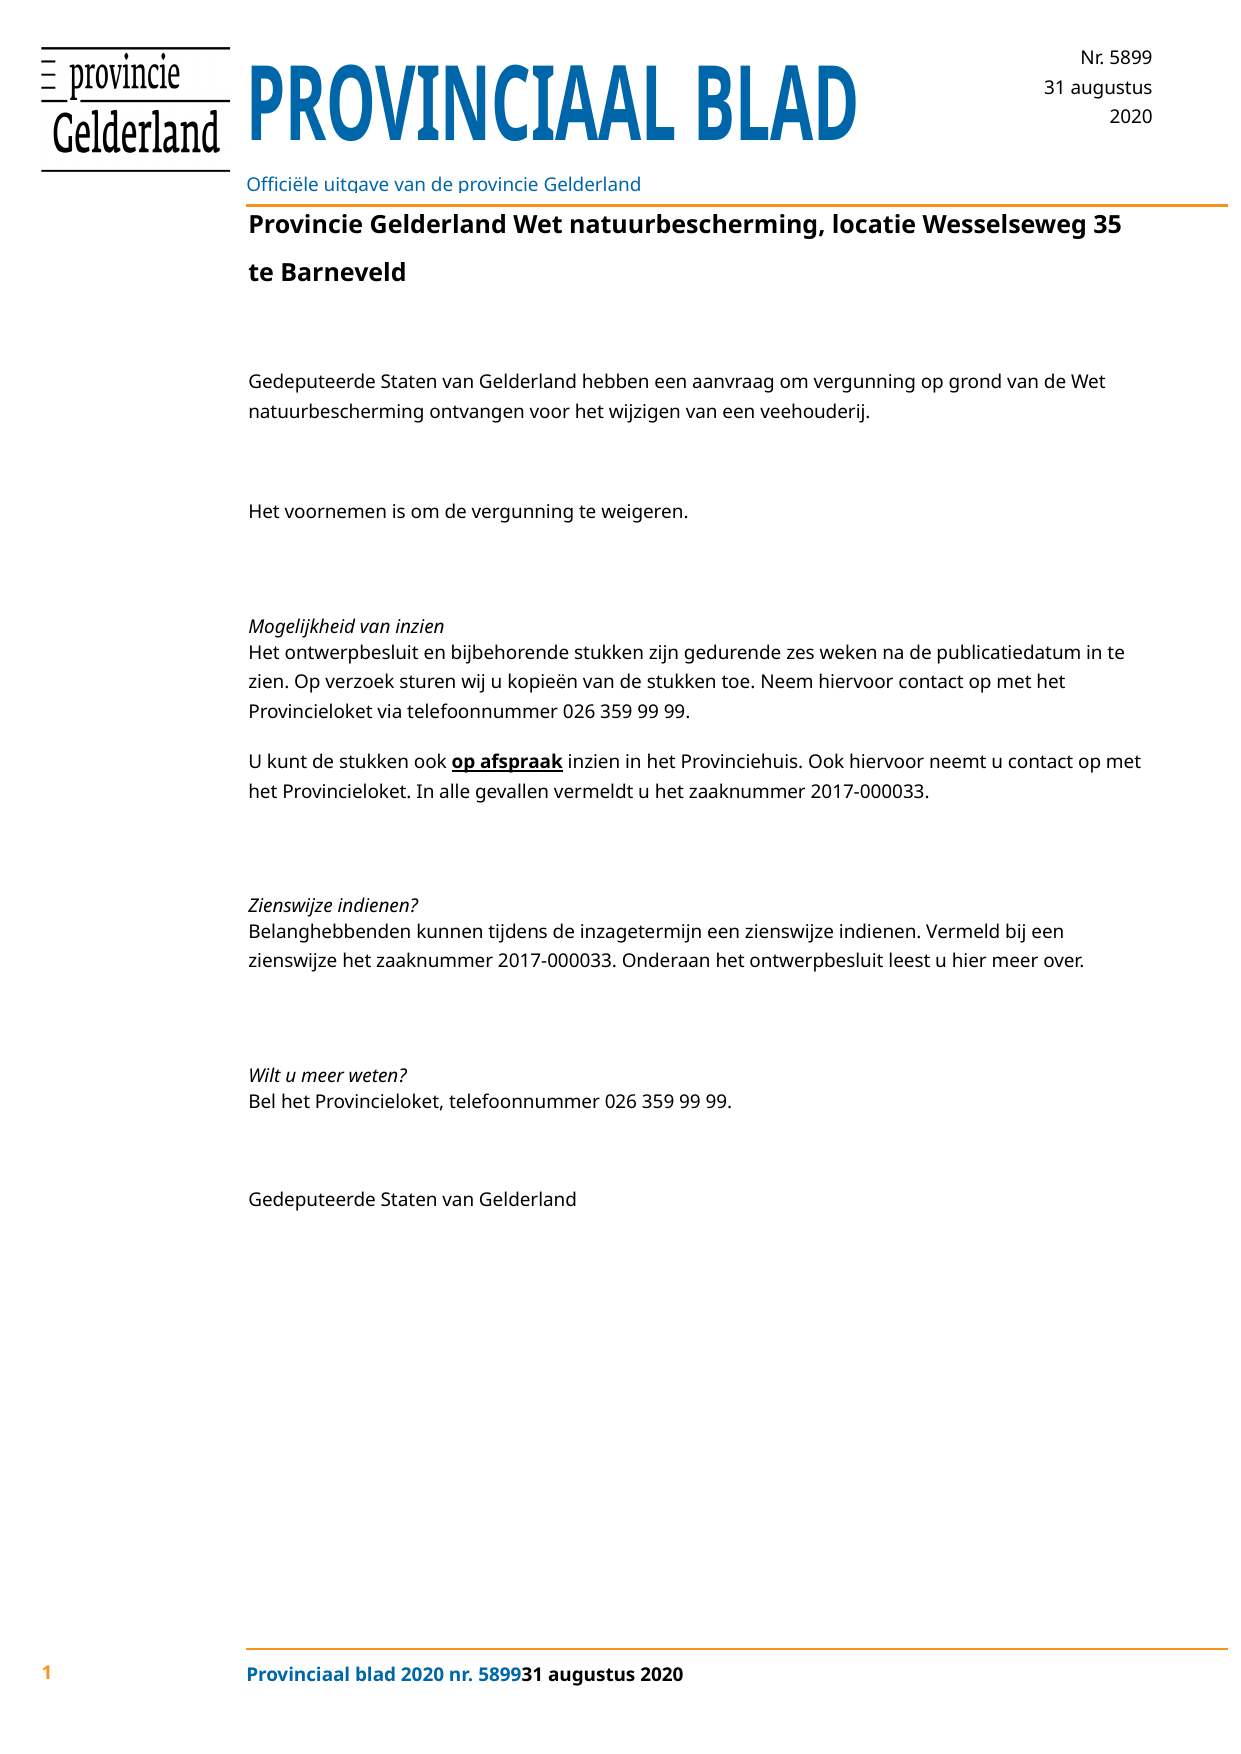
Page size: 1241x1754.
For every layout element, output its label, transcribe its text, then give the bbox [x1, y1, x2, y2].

text Mogelijkheid van inzien [248, 613, 1152, 639]
text Gedeputeerde Staten van Gelderland hebben een aanvraag om vergunning op grond van de Wet natuurbescherming ontvangen voor het wijzigen van een veehouderij. [248, 368, 1152, 424]
text Zienswijze indienen? [248, 892, 1152, 918]
text U kunt de stukken ook op afspraak inzien in het Provinciehuis. Ook hiervoor neemt u contact op met het Provincieloket. In alle gevallen vermeldt u het zaaknummer 2017-000033. [248, 748, 1152, 804]
text Belanghebbenden kunnen tijdens de inzagetermijn een zienswijze indienen. Vermeld bij een zienswijze het zaaknummer 2017-000033. Onderaan het ontwerpbesluit leest u hier meer over. [248, 918, 1152, 973]
picture [41, 47, 231, 172]
text Gedeputeerde Staten van Gelderland [248, 1186, 1152, 1212]
text Wilt u meer weten? [248, 1062, 1152, 1088]
text Het ontwerpbesluit en bijbehorende stukken zijn gedurende zes weken na de publicatiedatum in te zien. Op verzoek sturen wij u kopieën van de stukken toe. Neem hiervoor contact op met het Provincieloket via telefoonnummer 026 359 99 99. [248, 639, 1152, 724]
text Het voornemen is om de vergunning te weigeren. [248, 499, 1152, 524]
text Provincie Gelderland Wet natuurbescherming, locatie Wesselseweg 35 te Barneveld [248, 207, 1152, 288]
text Bel het Provincieloket, telefoonnummer 026 359 99 99. [248, 1088, 1152, 1113]
